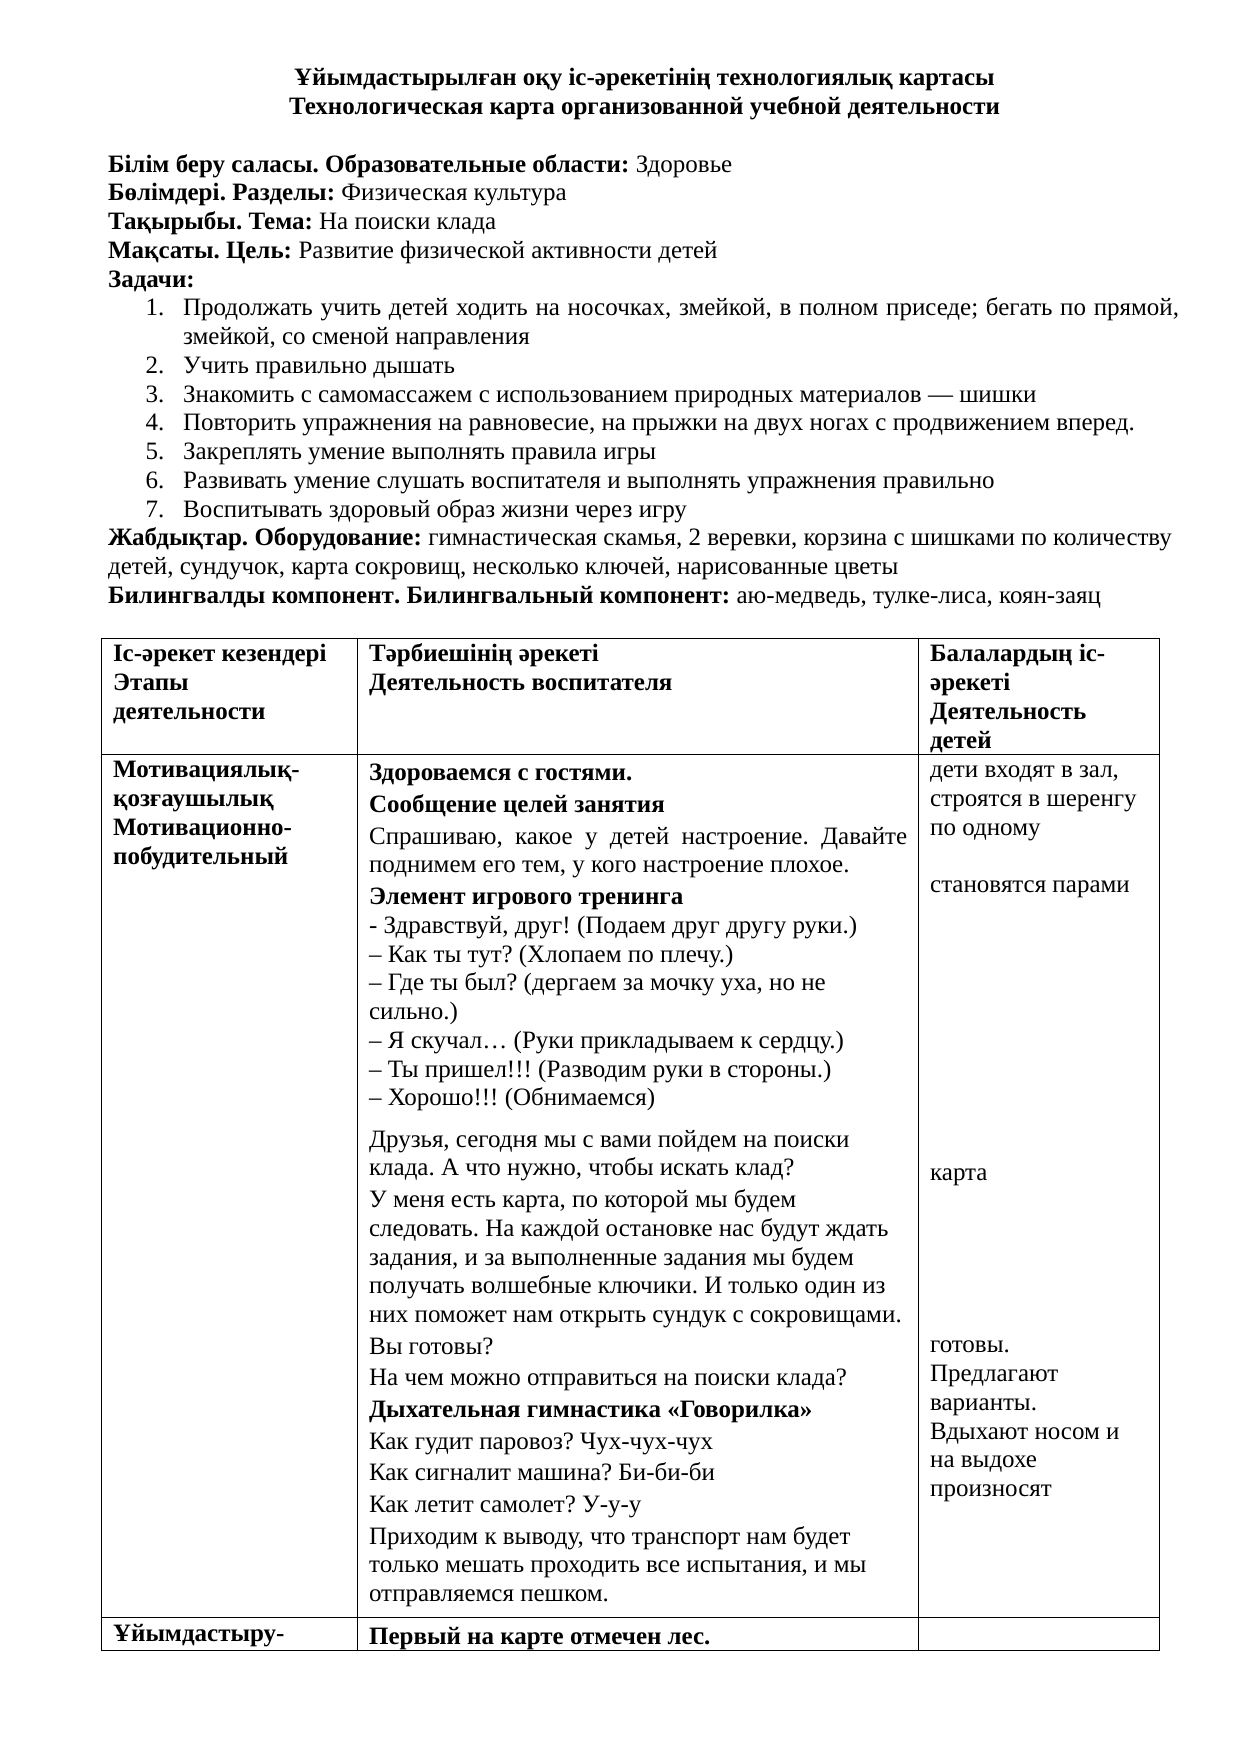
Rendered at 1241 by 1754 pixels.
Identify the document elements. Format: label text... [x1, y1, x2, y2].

table_header Тәрбиешінің әрекеті Деятельность воспитателя [358, 639, 918, 753]
table_header Іс-әрекет кезендері Этапы деятельности [102, 639, 357, 753]
table_cell Мотивациялық-қозғаушылық Мотивационно-побудительный [102, 755, 357, 1617]
text Бөлімдері. Разделы: Физическая культура [108, 177, 1181, 206]
table_cell дети входят в зал, строятся в шеренгу по одному становятся парами карта готовы. Предлагают варианты. Вдыхают носом и на выдохе произносят [919, 755, 1159, 1617]
text Жабдықтар. Оборудование: гимнастическая скамья, 2 веревки, корзина с шишками по количеству детей, сундучок, карта сокровищ, несколько ключей, нарисованные цветы [108, 522, 1181, 580]
table_cell [919, 1618, 1159, 1650]
text Тақырыбы. Тема: На поиски клада [108, 206, 1181, 235]
list Продолжать учить детей ходить на носочках, змейкой, в полном приседе; бегать по прямой, змейкой, со сменой направления [145, 292, 1181, 350]
list Закреплять умение выполнять правила игры [145, 436, 1181, 465]
text Ұйымдастырылған оқу іс-әрекетінің технологиялық картасы [108, 62, 1181, 91]
list Знакомить с самомассажем с использованием природных материалов — шишки [145, 379, 1181, 407]
text Билингвалды компонент. Билингвальный компонент: аю-медведь, тулке-лиса, коян-заяц [108, 580, 1181, 609]
text Мақсаты. Цель: Развитие физической активности детей [108, 235, 1181, 264]
list Повторить упражнения на равновесие, на прыжки на двух ногах с продвижением вперед. [145, 407, 1181, 436]
list Учить правильно дышать [145, 350, 1181, 379]
text Задачи: [108, 264, 1181, 292]
table_cell Ұйымдастыру- [102, 1618, 357, 1650]
table_cell Здороваемся с гостями. Сообщение целей занятия Спрашиваю, какое у детей настроение. Давайте поднимем его тем, у кого настроение плохое. Элемент игрового тренинга - Здравствуй, друг! (Подаем друг другу руки.) – Как ты тут? (Хлопаем по плечу.) – Где ты был? (дергаем за мочку уха, но не сильно.) – Я скучал… (Руки прикладываем к сердцу.) – Ты пришел!!! (Разводим руки в стороны.) – Хорошо!!! (Обнимаемся) Друзья, сегодня мы с вами пойдем на поиски клада. А что нужно, чтобы искать клад? У меня есть карта, по которой мы будем следовать. На каждой остановке нас будут ждать задания, и за выполненные задания мы будем получать волшебные ключики. И только один из них поможет нам открыть сундук с сокровищами. Вы готовы? На чем можно отправиться на поиски клада? Дыхательная гимнастика «Говорилка» Как гудит паровоз? Чух-чух-чух Как сигналит машина? Би-би-би Как летит самолет? У-у-у Приходим к выводу, что транспорт нам будет только мешать проходить все испытания, и мы отправляемся пешком. [358, 755, 918, 1617]
text Технологическая карта организованной учебной деятельности [108, 91, 1181, 120]
table_header Балалардың іс-әрекеті Деятельность детей [919, 639, 1159, 753]
text Білім беру саласы. Образовательные области: Здоровье [108, 149, 1181, 177]
list Развивать умение слушать воспитателя и выполнять упражнения правильно [145, 465, 1181, 494]
list Воспитывать здоровый образ жизни через игру [145, 494, 1181, 522]
